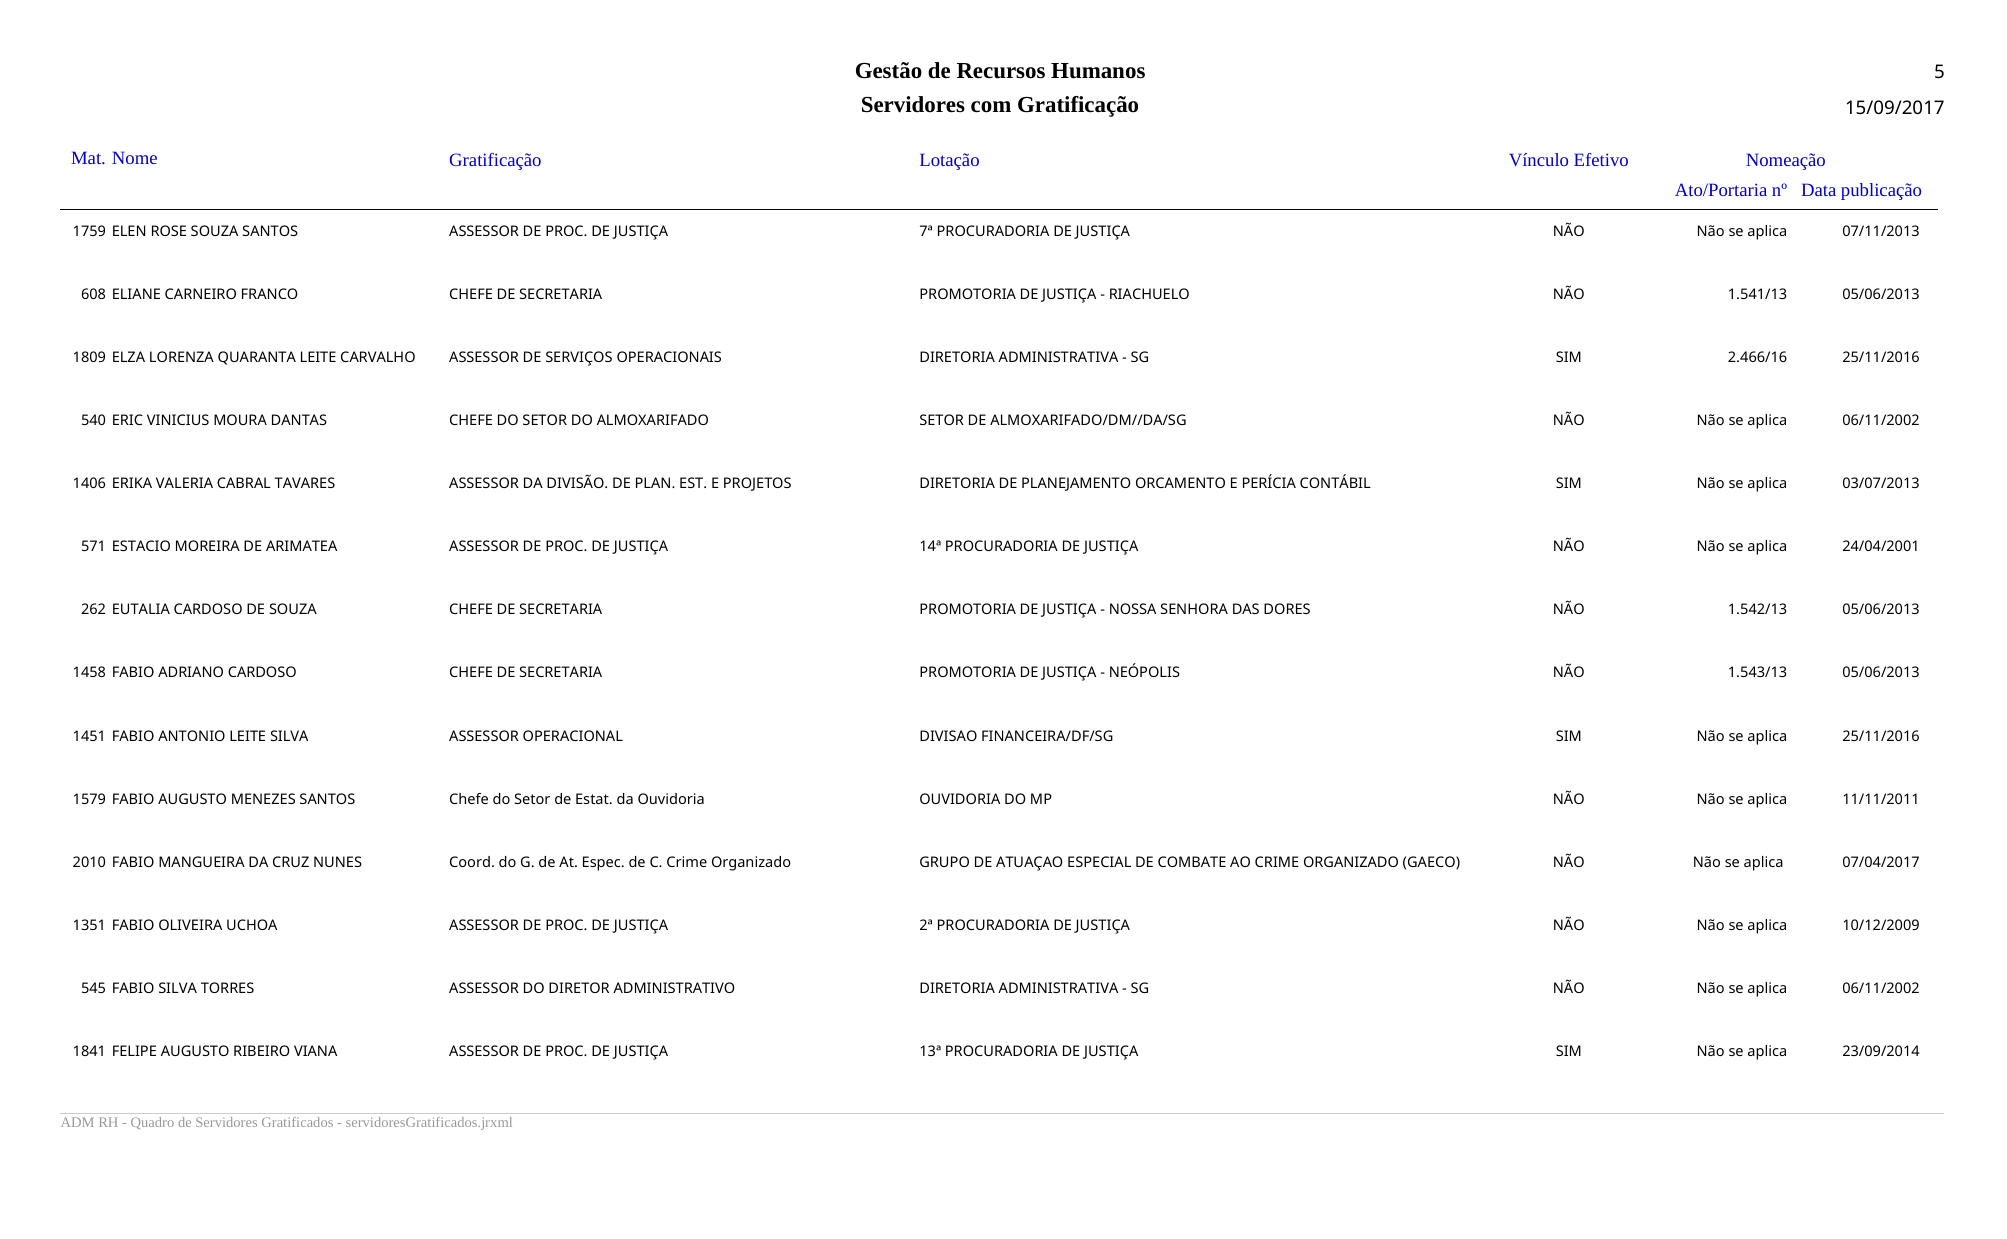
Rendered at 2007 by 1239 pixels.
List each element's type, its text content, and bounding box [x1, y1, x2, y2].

table_cell ERIC VINICIUS MOURA DANTAS [112, 410, 440, 470]
table_cell [440, 312, 449, 326]
table_cell ELIANE CARNEIRO FRANCO [112, 284, 440, 343]
table_cell PROMOTORIA DE JUSTIÇA - NOSSA SENHORA DAS DORES [919, 599, 1486, 659]
table_cell [1787, 662, 1792, 691]
table_cell [440, 817, 449, 831]
table_cell [0, 725, 9, 754]
table_cell CHEFE DE SECRETARIA [449, 662, 910, 722]
table_cell 1458 [9, 662, 106, 691]
table_cell [910, 375, 919, 389]
table_cell [0, 894, 112, 912]
table_cell [440, 691, 449, 704]
table_cell ASSESSOR OPERACIONAL [449, 725, 910, 785]
table_cell ELZA LORENZA QUARANTA LEITE CARVALHO [112, 347, 440, 407]
table_cell Não se aplica [1649, 725, 1787, 754]
table_cell [0, 59, 213, 85]
table_cell [1486, 389, 2007, 407]
table_cell 1579 [9, 789, 106, 817]
table_cell [440, 284, 449, 312]
table_cell [440, 389, 449, 407]
table_cell [440, 1006, 449, 1020]
table_cell [910, 410, 919, 438]
table_cell [0, 410, 9, 438]
table_cell [1486, 704, 2007, 722]
table_cell 25/11/2016 [1793, 725, 1919, 754]
table_cell [0, 831, 112, 848]
table_cell 608 [9, 284, 106, 312]
table_cell Não se aplica [1649, 536, 1787, 564]
table_cell 1.543/13 [1649, 662, 1787, 691]
table_cell [1642, 565, 2007, 578]
table_cell [440, 789, 449, 817]
table_cell [1642, 880, 2007, 894]
table_cell [1486, 943, 1495, 957]
table_cell [440, 565, 449, 578]
table_cell [910, 347, 919, 375]
table_cell [106, 1041, 112, 1069]
table_cell [440, 410, 449, 438]
table_cell [440, 725, 449, 754]
table_cell Coord. do G. de At. Espec. de C. Crime Organizado [449, 852, 910, 912]
table_cell [1642, 978, 1649, 1006]
table_cell [440, 438, 449, 452]
table_cell 262 [9, 599, 106, 628]
table_cell [1486, 284, 1495, 312]
table_cell [440, 957, 449, 975]
table_cell [440, 249, 449, 262]
table_cell [1642, 312, 2007, 326]
table_cell [440, 536, 449, 564]
table_cell [0, 817, 112, 831]
table_cell [0, 628, 112, 641]
table_cell 05/06/2013 [1793, 662, 1919, 691]
table_cell ASSESSOR DE SERVIÇOS OPERACIONAIS [449, 347, 910, 407]
table_cell [0, 149, 44, 177]
table_cell 1841 [9, 1041, 106, 1069]
table_cell [1945, 59, 2007, 85]
table_cell [1642, 536, 1649, 564]
table_cell [910, 691, 919, 704]
table_cell [0, 211, 2007, 220]
table_cell [440, 915, 449, 943]
table_cell [440, 1041, 449, 1069]
table_cell Ato/Portaria nº [1649, 179, 1787, 208]
table_cell SIM [1495, 725, 1642, 767]
table_cell [910, 957, 919, 975]
table_cell Servidores com Gratificação [213, 91, 1787, 123]
table_cell [910, 768, 919, 785]
table_cell [1920, 789, 2007, 817]
table_cell [1642, 754, 2007, 767]
table_cell [440, 263, 449, 280]
table_cell [1920, 536, 2007, 564]
table_cell [0, 473, 9, 501]
table_cell [910, 452, 919, 470]
table_cell [1642, 599, 1649, 628]
table_cell [910, 817, 919, 831]
table_cell [0, 284, 9, 312]
table_cell [1920, 410, 2007, 438]
table_cell [0, 662, 9, 691]
table_cell NÃO [1495, 220, 1642, 262]
table_cell [0, 691, 112, 704]
table_cell [0, 263, 112, 280]
table_cell NÃO [1495, 852, 1642, 894]
table_cell [1486, 438, 1495, 452]
table_cell [1486, 789, 1495, 817]
table_cell [106, 473, 112, 501]
table_cell [0, 1020, 112, 1038]
table_cell [910, 1020, 919, 1038]
table_cell [1642, 817, 2007, 831]
table_cell [1486, 1041, 1495, 1069]
table_cell NÃO [1495, 662, 1642, 704]
table_cell [0, 704, 112, 722]
table_cell [0, 915, 9, 943]
table_cell [910, 578, 919, 596]
table_cell [1486, 473, 1495, 501]
table_cell Gratificação [449, 149, 910, 178]
table_cell [1922, 149, 2007, 177]
table_cell 05/06/2013 [1793, 284, 1919, 312]
table_cell [1486, 599, 1495, 628]
table_cell [1486, 880, 1495, 894]
table_cell Não se aplica [1649, 410, 1787, 438]
table_cell [1787, 410, 1792, 438]
table_cell Vínculo Efetivo [1495, 149, 1642, 178]
table_cell 06/11/2002 [1793, 978, 1919, 1006]
table_cell [1486, 565, 1495, 578]
table_cell Não se aplica [1649, 852, 1787, 880]
table_cell [440, 326, 449, 343]
table_cell [1787, 347, 1792, 375]
table_cell [1787, 536, 1792, 564]
table_cell [0, 1083, 112, 1101]
table_cell [910, 641, 919, 659]
table_cell NÃO [1495, 978, 1642, 1020]
table_cell 2ª PROCURADORIA DE JUSTIÇA [919, 915, 1486, 975]
table_cell [106, 536, 112, 564]
table_cell [0, 438, 112, 452]
table_cell [910, 789, 919, 817]
table_cell [1486, 1020, 2007, 1038]
table_cell [1642, 438, 2007, 452]
table_cell [1642, 1041, 1649, 1069]
table_cell [106, 599, 112, 628]
table_cell [1642, 662, 1649, 691]
table_cell [199, 149, 449, 177]
table_cell [0, 978, 9, 1006]
table_cell [1920, 915, 2007, 943]
table_cell [1486, 1070, 1495, 1083]
table_cell 5 [1790, 59, 1944, 85]
table_cell [0, 501, 112, 515]
table_cell [440, 754, 449, 767]
table_cell [0, 326, 112, 343]
table_cell 11/11/2011 [1793, 789, 1919, 817]
table_cell [1642, 915, 1649, 943]
table_cell SETOR DE ALMOXARIFADO/DM//DA/SG [919, 410, 1486, 470]
table_cell 03/07/2013 [1793, 473, 1919, 501]
table_cell 545 [9, 978, 106, 1006]
table_cell [1486, 852, 1495, 880]
table_cell [440, 473, 449, 501]
table_cell [440, 641, 449, 659]
table_cell [1486, 817, 1495, 831]
table_cell [440, 452, 449, 470]
table_cell [0, 85, 2007, 91]
table_cell [440, 375, 449, 389]
table_cell [106, 662, 112, 691]
table_cell [1920, 347, 2007, 375]
table_cell [1486, 768, 2007, 785]
table_cell 1759 [9, 220, 106, 249]
table_cell [1642, 725, 1649, 754]
table_cell 1.541/13 [1649, 284, 1787, 312]
table_cell [0, 957, 112, 975]
table_cell [1787, 220, 1792, 249]
table_cell [440, 768, 449, 785]
table_cell [1642, 375, 2007, 389]
table_cell [0, 312, 112, 326]
table_cell [0, 1006, 112, 1020]
table_cell [440, 501, 449, 515]
table_cell [1787, 978, 1792, 1006]
table_cell [0, 789, 9, 817]
table_cell [910, 1070, 919, 1083]
table_cell [1920, 220, 2007, 249]
table_cell ASSESSOR DE PROC. DE JUSTIÇA [449, 915, 910, 975]
table_cell [910, 943, 919, 957]
table_cell Lotação [919, 149, 1486, 178]
table_cell [0, 123, 2007, 147]
table_cell [1642, 789, 1649, 817]
table_cell [1486, 347, 1495, 375]
table_cell [910, 389, 919, 407]
table_cell [910, 725, 919, 754]
table_cell [1486, 1006, 1495, 1020]
table_cell DIRETORIA DE PLANEJAMENTO ORCAMENTO E PERÍCIA CONTÁBIL [919, 473, 1486, 533]
table_cell Data publicação [1787, 179, 1922, 208]
table_cell [440, 220, 449, 249]
table_cell NÃO [1495, 599, 1642, 641]
table_cell [1642, 1006, 2007, 1020]
table_cell [1920, 284, 2007, 312]
table_cell 1351 [9, 915, 106, 943]
table_cell 23/09/2014 [1793, 1041, 1919, 1069]
table_header Nome [112, 147, 199, 177]
table_cell [1486, 410, 1495, 438]
table_cell [1486, 452, 2007, 470]
table_cell [106, 284, 112, 312]
table_cell [910, 220, 919, 249]
table_cell [910, 249, 919, 262]
table_cell EUTALIA CARDOSO DE SOUZA [112, 599, 440, 659]
table_cell Nomeação [1649, 149, 1922, 178]
table_cell [1486, 662, 1495, 691]
table_cell NÃO [1495, 410, 1642, 452]
table_cell [1486, 641, 2007, 659]
table_cell [0, 852, 9, 880]
table_cell PROMOTORIA DE JUSTIÇA - NEÓPOLIS [919, 662, 1486, 722]
table_cell [910, 263, 919, 280]
table_cell [1787, 1041, 1792, 1069]
table_cell [0, 1070, 112, 1083]
table_cell [440, 852, 449, 880]
table_cell [0, 1101, 2007, 1113]
table_cell [910, 754, 919, 767]
table_cell [1486, 375, 1495, 389]
table_cell [1920, 662, 2007, 691]
table_cell [0, 565, 112, 578]
table_cell [1486, 249, 1495, 262]
table_cell [1787, 852, 1792, 880]
table_cell [0, 536, 9, 564]
table_cell NÃO [1495, 915, 1642, 957]
table_cell 25/11/2016 [1793, 347, 1919, 375]
table_cell FELIPE AUGUSTO RIBEIRO VIANA [112, 1041, 440, 1101]
table_cell Não se aplica [1649, 220, 1787, 249]
table_cell [1486, 978, 1495, 1006]
table_cell [910, 599, 919, 628]
table_cell FABIO MANGUEIRA DA CRUZ NUNES [112, 852, 440, 912]
table_cell [1920, 725, 2007, 754]
table_cell CHEFE DE SECRETARIA [449, 284, 910, 343]
table_cell Gestão de Recursos Humanos [213, 57, 1787, 85]
table_cell [1787, 789, 1792, 817]
table_cell [106, 789, 112, 817]
table_cell FABIO ADRIANO CARDOSO [112, 662, 440, 722]
table_cell [106, 410, 112, 438]
table_header Mat. [44, 147, 106, 177]
table_cell 2.466/16 [1649, 347, 1787, 375]
table_cell [910, 1083, 919, 1101]
table_cell [0, 1041, 9, 1069]
table_cell [0, 943, 112, 957]
table_cell [910, 536, 919, 564]
table_cell 1809 [9, 347, 106, 375]
table_cell [0, 452, 112, 470]
table_cell 24/04/2001 [1793, 536, 1919, 564]
table_cell FABIO SILVA TORRES [112, 978, 440, 1038]
table_cell [910, 894, 919, 912]
table_cell FABIO ANTONIO LEITE SILVA [112, 725, 440, 785]
table_cell [1920, 852, 2007, 880]
table_cell [1642, 852, 1649, 880]
table_cell [1787, 915, 1792, 943]
table_cell 10/12/2009 [1793, 915, 1919, 943]
table_cell Não se aplica [1649, 789, 1787, 817]
table_cell DIVISAO FINANCEIRA/DF/SG [919, 725, 1486, 785]
table_cell [440, 1020, 449, 1038]
table_cell [440, 599, 449, 628]
table_cell ERIKA VALERIA CABRAL TAVARES [112, 473, 440, 533]
table_cell ASSESSOR DO DIRETOR ADMINISTRATIVO [449, 978, 910, 1038]
table_cell ESTACIO MOREIRA DE ARIMATEA [112, 536, 440, 596]
table_cell CHEFE DO SETOR DO ALMOXARIFADO [449, 410, 910, 470]
table_header [0, 0, 2007, 57]
table_cell [1945, 95, 2007, 123]
table_cell [1787, 599, 1792, 628]
table_cell FABIO OLIVEIRA UCHOA [112, 915, 440, 975]
table_cell [0, 880, 112, 894]
table_cell [0, 95, 213, 123]
table_cell [1642, 410, 1649, 438]
table_cell SIM [1495, 347, 1642, 389]
table_cell [910, 284, 919, 312]
table_cell [440, 1070, 449, 1083]
table_cell Não se aplica [1649, 978, 1787, 1006]
table_cell [910, 501, 919, 515]
table_cell 05/06/2013 [1793, 599, 1919, 628]
table_cell [0, 1113, 60, 1137]
table_cell [440, 628, 449, 641]
table_cell [0, 599, 9, 628]
table_cell 07/11/2013 [1793, 220, 1919, 249]
table_cell [1945, 1113, 2007, 1137]
table_cell [440, 943, 449, 957]
table_cell [0, 347, 9, 375]
table_cell [1787, 284, 1792, 312]
table_cell [0, 578, 112, 596]
table_cell [1486, 831, 2007, 848]
table_cell [106, 347, 112, 375]
table_cell [910, 515, 919, 533]
table_cell [0, 249, 112, 262]
table_cell 15/09/2017 [1790, 95, 1944, 123]
table_cell [440, 578, 449, 596]
table_cell [106, 220, 112, 249]
table_cell [910, 852, 919, 880]
table_cell [1642, 501, 2007, 515]
table_cell [440, 662, 449, 691]
table_cell ASSESSOR DE PROC. DE JUSTIÇA [449, 536, 910, 596]
table_cell [910, 149, 919, 177]
table_cell [1920, 1041, 2007, 1069]
table_cell ASSESSOR DA DIVISÃO. DE PLAN. EST. E PROJETOS [449, 473, 910, 533]
table_cell [1486, 149, 1495, 177]
table_cell [910, 628, 919, 641]
table_cell [0, 768, 112, 785]
table_cell [1486, 578, 2007, 596]
table_cell [910, 438, 919, 452]
table_cell NÃO [1495, 284, 1642, 326]
table_cell [910, 831, 919, 848]
table_cell [106, 978, 112, 1006]
table_cell [1922, 179, 2007, 208]
table_cell [0, 179, 1649, 208]
table_cell [1920, 978, 2007, 1006]
table_cell 14ª PROCURADORIA DE JUSTIÇA [919, 536, 1486, 596]
table_cell [1486, 220, 1495, 249]
table_cell NÃO [1495, 789, 1642, 831]
table_cell SIM [1495, 1041, 1642, 1083]
table_cell [1642, 284, 1649, 312]
table_cell [910, 704, 919, 722]
table_cell [106, 725, 112, 754]
table_cell [1642, 149, 1649, 177]
table_cell [1642, 249, 2007, 262]
table_cell [440, 880, 449, 894]
table_cell [1486, 725, 1495, 754]
table_cell [1486, 691, 1495, 704]
table_cell [1642, 220, 1649, 249]
table_cell [1486, 501, 1495, 515]
table_cell ADM RH - Quadro de Servidores Gratificados - servidoresGratificados.jrxml [60, 1114, 1944, 1137]
table_cell [440, 831, 449, 848]
table_cell [0, 375, 112, 389]
table_cell 13ª PROCURADORIA DE JUSTIÇA [919, 1041, 1486, 1101]
table_cell 540 [9, 410, 106, 438]
table_cell ASSESSOR DE PROC. DE JUSTIÇA [449, 220, 910, 280]
table_cell [910, 915, 919, 943]
table_cell FABIO AUGUSTO MENEZES SANTOS [112, 789, 440, 848]
table_cell GRUPO DE ATUAÇAO ESPECIAL DE COMBATE AO CRIME ORGANIZADO (GAECO) [919, 852, 1486, 912]
table_cell [1486, 515, 2007, 533]
table_cell [1642, 1070, 2007, 1083]
table_cell [1486, 1083, 2007, 1101]
table_cell [0, 389, 112, 407]
table_cell Não se aplica [1649, 1041, 1787, 1069]
table_cell [1486, 894, 2007, 912]
table_cell Chefe do Setor de Estat. da Ouvidoria [449, 789, 910, 848]
table_cell [1642, 943, 2007, 957]
table_cell SIM [1495, 473, 1642, 515]
table_cell 06/11/2002 [1793, 410, 1919, 438]
table_cell [910, 312, 919, 326]
table_cell [910, 978, 919, 1006]
table_cell [1486, 326, 2007, 343]
table_cell Não se aplica [1649, 473, 1787, 501]
table_cell [910, 326, 919, 343]
table_cell [910, 565, 919, 578]
table_cell 07/04/2017 [1793, 852, 1919, 880]
table_cell [440, 894, 449, 912]
table_cell ASSESSOR DE PROC. DE JUSTIÇA [449, 1041, 910, 1101]
table_cell 1.542/13 [1649, 599, 1787, 628]
table_cell PROMOTORIA DE JUSTIÇA - RIACHUELO [919, 284, 1486, 343]
table_cell DIRETORIA ADMINISTRATIVA - SG [919, 347, 1486, 407]
table_cell [106, 915, 112, 943]
table_cell [106, 852, 112, 880]
table_cell [1486, 263, 2007, 280]
table_cell [910, 662, 919, 691]
table_cell [1920, 599, 2007, 628]
table_cell [0, 220, 9, 249]
table_cell [440, 704, 449, 722]
table_cell 2010 [9, 852, 106, 880]
table_cell [1642, 628, 2007, 641]
table_cell [0, 754, 112, 767]
table_cell 571 [9, 536, 106, 564]
table_cell 7ª PROCURADORIA DE JUSTIÇA [919, 220, 1486, 280]
table_cell [440, 347, 449, 375]
table_cell [440, 978, 449, 1006]
table_cell [1486, 915, 1495, 943]
table_cell [910, 1006, 919, 1020]
table_cell [1486, 957, 2007, 975]
table_cell [1486, 628, 1495, 641]
table_cell CHEFE DE SECRETARIA [449, 599, 910, 659]
table_cell [1642, 473, 1649, 501]
table_cell [910, 880, 919, 894]
table_cell [0, 515, 112, 533]
table_cell [910, 473, 919, 501]
table_cell [1787, 473, 1792, 501]
table_cell [1486, 312, 1495, 326]
table_cell Não se aplica [1649, 915, 1787, 943]
table_cell [1920, 473, 2007, 501]
table_cell DIRETORIA ADMINISTRATIVA - SG [919, 978, 1486, 1038]
table_cell [0, 641, 112, 659]
table_cell [1642, 347, 1649, 375]
table_cell [1642, 691, 2007, 704]
table_cell 1406 [9, 473, 106, 501]
table_cell NÃO [1495, 536, 1642, 578]
table_cell [1486, 754, 1495, 767]
table_cell [1486, 536, 1495, 564]
table_cell OUVIDORIA DO MP [919, 789, 1486, 848]
table_cell [106, 149, 112, 177]
table_cell [910, 1041, 919, 1069]
table_cell 1451 [9, 725, 106, 754]
table_cell [1787, 725, 1792, 754]
table_cell ELEN ROSE SOUZA SANTOS [112, 220, 440, 280]
table_cell [440, 1083, 449, 1101]
table_cell [440, 515, 449, 533]
